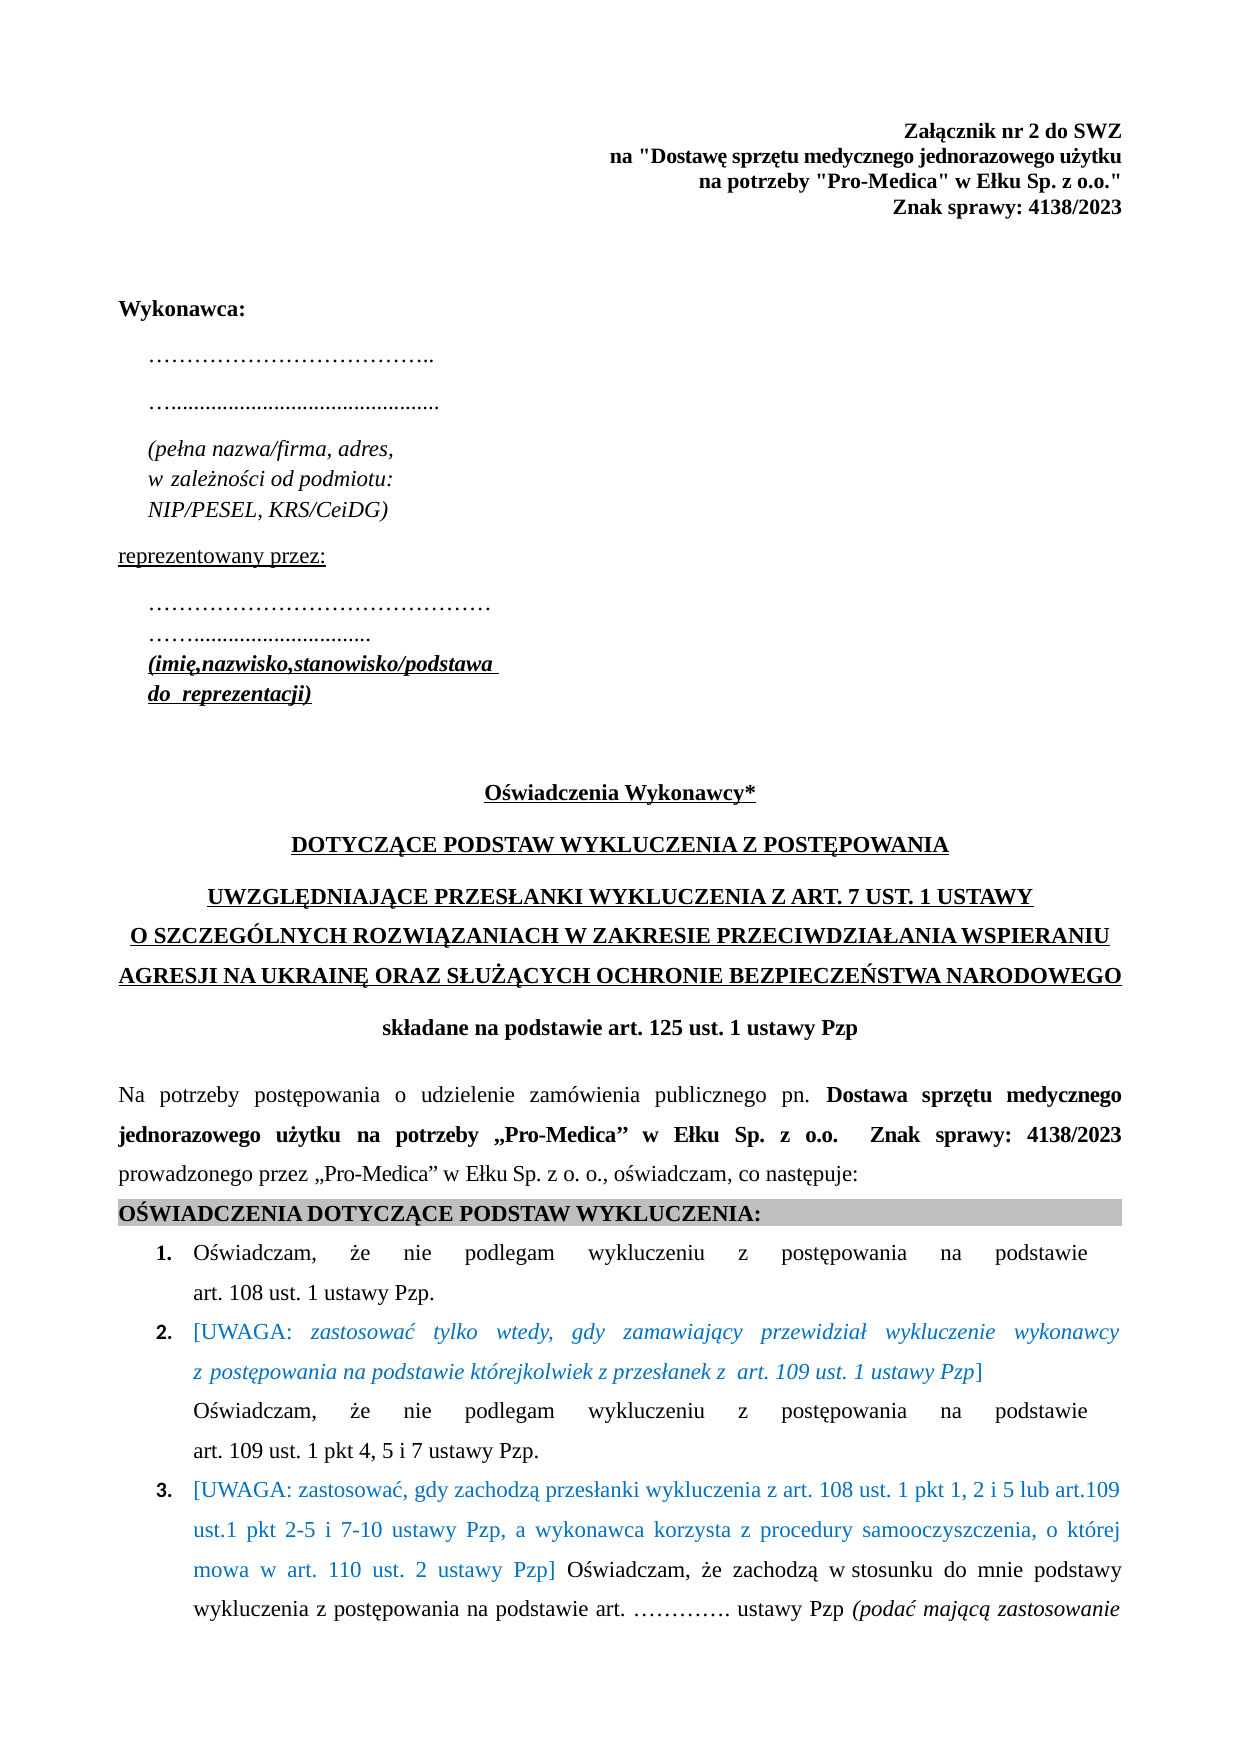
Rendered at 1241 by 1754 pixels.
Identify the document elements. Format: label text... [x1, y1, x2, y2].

text Załącznik nr 2 do SWZ [118, 118, 1122, 143]
text DOTYCZĄCE PODSTAW WYKLUCZENIA Z POSTĘPOWANIA [118, 831, 1122, 857]
text Znak sprawy: 4138/2023 [118, 194, 1122, 219]
text ……………………………………………...............................(imię,nazwisko,stanowisko/podstawa do reprezentacji) [148, 589, 502, 706]
text składane na podstawie art. 125 ust. 1 ustawy Pzp [118, 1014, 1122, 1040]
text OŚWIADCZENIA DOTYCZĄCE PODSTAW WYKLUCZENIA: [118, 1199, 1122, 1226]
text UWZGLĘDNIAJĄCE PRZESŁANKI WYKLUCZENIA Z ART. 7 UST. 1 USTAWY o szczególnych rozwiązaniach w zakresie przeciwdziałania wspieraniu agresji na Ukrainę oraz służących ochronie bezpieczeństwa narodowego [118, 883, 1122, 985]
list [UWAGA: zastosować, gdy zachodzą przesłanki wykluczenia z art. 108 ust. 1 pkt 1, 2 i 5 lub art.109 ust.1 pkt 2-5 i 7-10 ustawy Pzp, a wykonawca korzysta z procedury samooczyszczenia, o której mowa w art. 110 ust. 2 ustawy Pzp] Oświadczam, że zachodzą w stosunku do mnie podstawy wykluczenia z postępowania na podstawie art. …………. ustawy Pzp (podać mającą zastosowanie [156, 1476, 1122, 1622]
text (pełna nazwa/firma, adres, w zależności od podmiotu: NIP/PESEL, KRS/CeiDG) [148, 435, 502, 522]
list [UWAGA: zastosować tylko wtedy, gdy zamawiający przewidział wykluczenie wykonawcy z postępowania na podstawie którejkolwiek z przesłanek z art. 109 ust. 1 ustawy Pzp] [156, 1318, 1122, 1384]
list Oświadczam, że nie podlegam wykluczeniu z postępowania na podstawie art. 109 ust. 1 pkt 4, 5 i 7 ustawy Pzp. [193, 1397, 1122, 1463]
text Na potrzeby postępowania o udzielenie zamówienia publicznego pn. Dostawa sprzętu medycznego jednorazowego użytku na potrzeby ,,Pro-Medica’’ w Ełku Sp. z o.o. Znak sprawy: 4138/2023 prowadzonego przez „Pro-Medica” w Ełku Sp. z o. o., oświadczam, co następuje: [118, 1081, 1122, 1186]
text Wykonawca: [118, 294, 1122, 321]
text …............................................... [148, 388, 502, 415]
text na potrzeby "Pro-Medica" w Ełku Sp. z o.o." [118, 168, 1122, 194]
text na "Dostawę sprzętu medycznego jednorazowego użytku [118, 143, 1122, 168]
text reprezentowany przez: [118, 542, 1122, 569]
list Oświadczam, że nie podlegam wykluczeniu z postępowania na podstawie art. 108 ust. 1 ustawy Pzp. [156, 1239, 1122, 1305]
text Oświadczenia Wykonawcy* [118, 779, 1122, 805]
text ……………………………….. [148, 341, 502, 368]
